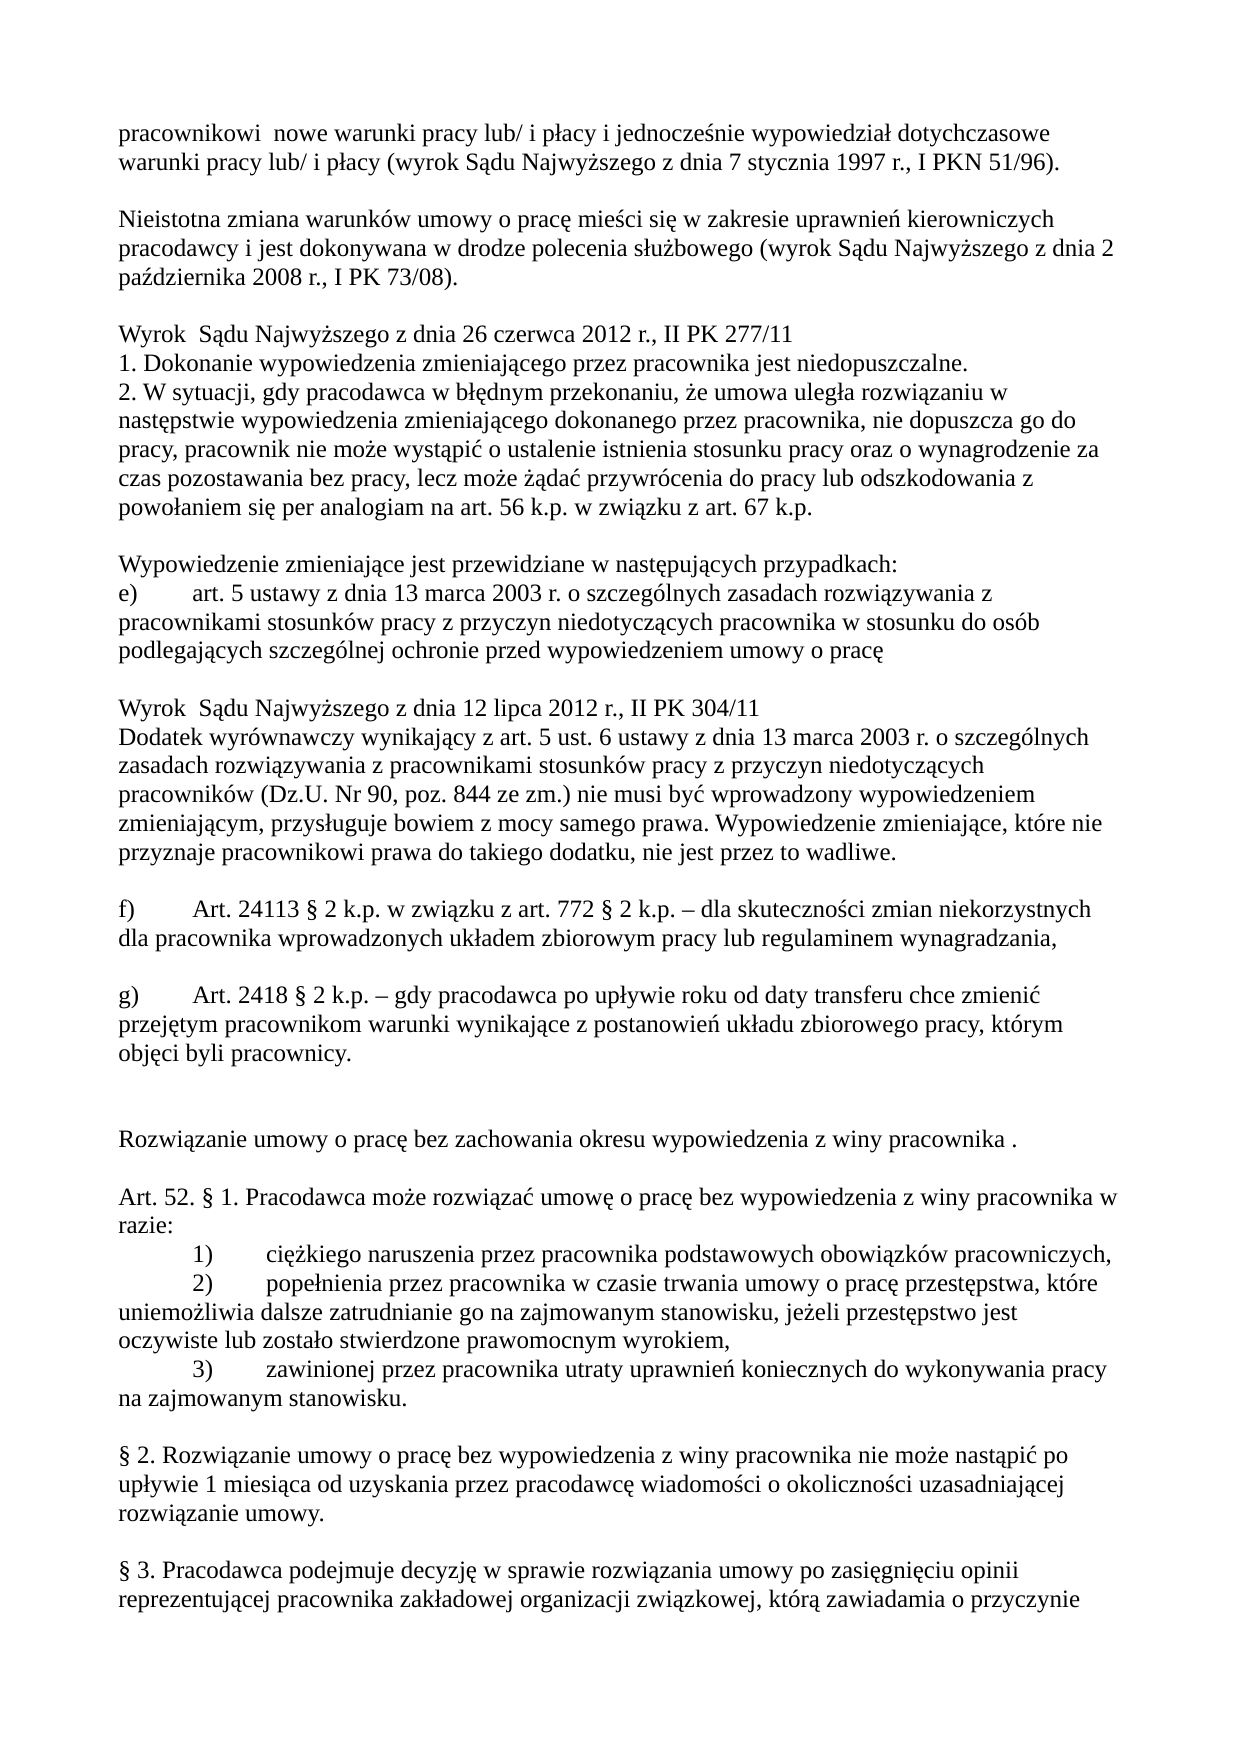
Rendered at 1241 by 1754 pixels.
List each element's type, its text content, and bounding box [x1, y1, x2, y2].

text e) art. 5 ustawy z dnia 13 marca 2003 r. o szczególnych zasadach rozwiązywania z pracownikami stosunków pracy z przyczyn niedotyczących pracownika w stosunku do osób podlegających szczególnej ochronie przed wypowiedzeniem umowy o pracę [118, 578, 1122, 664]
text § 3. Pracodawca podejmuje decyzję w sprawie rozwiązania umowy po zasięgnięciu opinii reprezentującej pracownika zakładowej organizacji związkowej, którą zawiadamia o przyczynie [118, 1556, 1122, 1613]
text Nieistotna zmiana warunków umowy o pracę mieści się w zakresie uprawnień kierowniczych pracodawcy i jest dokonywana w drodze polecenia służbowego (wyrok Sądu Najwyższego z dnia 2 października 2008 r., I PK 73/08). [118, 204, 1122, 291]
text Wypowiedzenie zmieniające jest przewidziane w następujących przypadkach: [118, 549, 1122, 578]
text g) Art. 2418 § 2 k.p. – gdy pracodawca po upływie roku od daty transferu chce zmienić przejętym pracownikom warunki wynikające z postanowień układu zbiorowego pracy, którym objęci byli pracownicy. [118, 981, 1122, 1067]
text Rozwiązanie umowy o pracę bez zachowania okresu wypowiedzenia z winy pracownika . [118, 1124, 1122, 1153]
text 1. Dokonanie wypowiedzenia zmieniającego przez pracownika jest niedopuszczalne. [118, 348, 1122, 377]
text Wyrok Sądu Najwyższego z dnia 12 lipca 2012 r., II PK 304/11 [118, 693, 1122, 722]
text 2) popełnienia przez pracownika w czasie trwania umowy o pracę przestępstwa, które uniemożliwia dalsze zatrudnianie go na zajmowanym stanowisku, jeżeli przestępstwo jest oczywiste lub zostało stwierdzone prawomocnym wyrokiem, [118, 1268, 1122, 1354]
text Dodatek wyrównawczy wynikający z art. 5 ust. 6 ustawy z dnia 13 marca 2003 r. o szczególnych zasadach rozwiązywania z pracownikami stosunków pracy z przyczyn niedotyczących pracowników (Dz.U. Nr 90, poz. 844 ze zm.) nie musi być wprowadzony wypowiedzeniem zmieniającym, przysługuje bowiem z mocy samego prawa. Wypowiedzenie zmieniające, które nie przyznaje pracownikowi prawa do takiego dodatku, nie jest przez to wadliwe. [118, 722, 1122, 866]
text 1) ciężkiego naruszenia przez pracownika podstawowych obowiązków pracowniczych, [118, 1239, 1122, 1268]
text § 2. Rozwiązanie umowy o pracę bez wypowiedzenia z winy pracownika nie może nastąpić po upływie 1 miesiąca od uzyskania przez pracodawcę wiadomości o okoliczności uzasadniającej rozwiązanie umowy. [118, 1441, 1122, 1527]
text pracownikowi nowe warunki pracy lub/ i płacy i jednocześnie wypowiedział dotychczasowe warunki pracy lub/ i płacy (wyrok Sądu Najwyższego z dnia 7 stycznia 1997 r., I PKN 51/96). [118, 118, 1122, 176]
text Wyrok Sądu Najwyższego z dnia 26 czerwca 2012 r., II PK 277/11 [118, 319, 1122, 348]
text Art. 52. § 1. Pracodawca może rozwiązać umowę o pracę bez wypowiedzenia z winy pracownika w razie: [118, 1182, 1122, 1239]
text f) Art. 24113 § 2 k.p. w związku z art. 772 § 2 k.p. – dla skuteczności zmian niekorzystnych dla pracownika wprowadzonych układem zbiorowym pracy lub regulaminem wynagradzania, [118, 894, 1122, 952]
text 3) zawinionej przez pracownika utraty uprawnień koniecznych do wykonywania pracy na zajmowanym stanowisku. [118, 1354, 1122, 1412]
text 2. W sytuacji, gdy pracodawca w błędnym przekonaniu, że umowa uległa rozwiązaniu w następstwie wypowiedzenia zmieniającego dokonanego przez pracownika, nie dopuszcza go do pracy, pracownik nie może wystąpić o ustalenie istnienia stosunku pracy oraz o wynagrodzenie za czas pozostawania bez pracy, lecz może żądać przywrócenia do pracy lub odszkodowania z powołaniem się per analogiam na art. 56 k.p. w związku z art. 67 k.p. [118, 377, 1122, 521]
